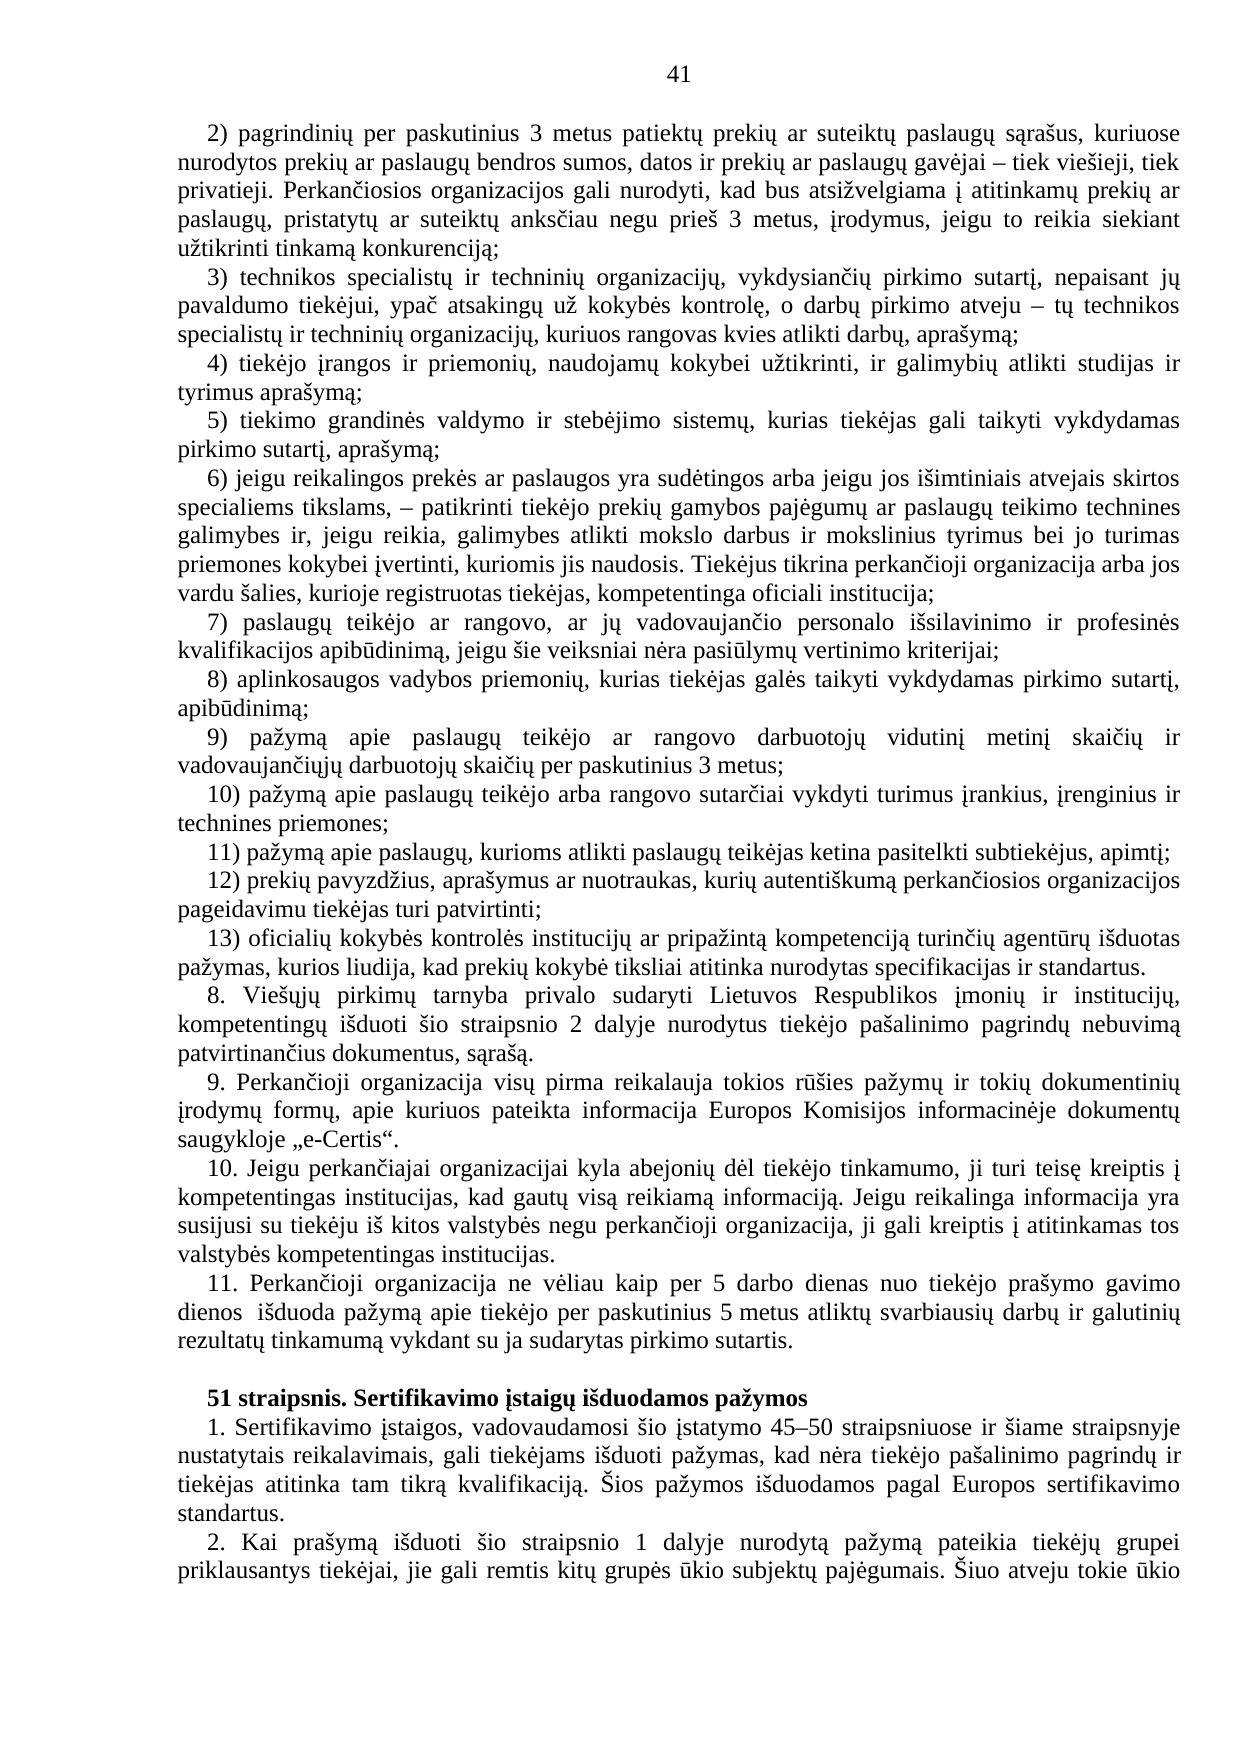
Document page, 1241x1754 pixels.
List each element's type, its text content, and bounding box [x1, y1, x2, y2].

text 7) paslaugų teikėjo ar rangovo, ar jų vadovaujančio personalo išsilavinimo ir profesinės kvalifikacijos apibūdinimą, jeigu šie veiksniai nėra pasiūlymų vertinimo kriterijai; [177, 607, 1181, 664]
text 10. Jeigu perkančiajai organizacijai kyla abejonių dėl tiekėjo tinkamumo, ji turi teisę kreiptis į kompetentingas institucijas, kad gautų visą reikiamą informaciją. Jeigu reikalinga informacija yra susijusi su tiekėju iš kitos valstybės negu perkančioji organizacija, ji gali kreiptis į atitinkamas tos valstybės kompetentingas institucijas. [177, 1153, 1181, 1268]
text 6) jeigu reikalingos prekės ar paslaugos yra sudėtingos arba jeigu jos išimtiniais atvejais skirtos specialiems tikslams, – patikrinti tiekėjo prekių gamybos pajėgumų ar paslaugų teikimo technines galimybes ir, jeigu reikia, galimybes atlikti mokslo darbus ir mokslinius tyrimus bei jo turimas priemones kokybei įvertinti, kuriomis jis naudosis. Tiekėjus tikrina perkančioji organizacija arba jos vardu šalies, kurioje registruotas tiekėjas, kompetentinga oficiali institucija; [177, 463, 1181, 607]
text 13) oficialių kokybės kontrolės institucijų ar pripažintą kompetenciją turinčių agentūrų išduotas pažymas, kurios liudija, kad prekių kokybė tiksliai atitinka nurodytas specifikacijas ir standartus. [177, 923, 1181, 981]
text 9) pažymą apie paslaugų teikėjo ar rangovo darbuotojų vidutinį metinį skaičių ir vadovaujančiųjų darbuotojų skaičių per paskutinius 3 metus; [177, 722, 1181, 779]
text 11) pažymą apie paslaugų, kurioms atlikti paslaugų teikėjas ketina pasitelkti subtiekėjus, apimtį; [177, 837, 1181, 866]
text 9. Perkančioji organizacija visų pirma reikalauja tokios rūšies pažymų ir tokių dokumentinių įrodymų formų, apie kuriuos pateikta informacija Europos Komisijos informacinėje dokumentų saugykloje „e-Certis“. [177, 1067, 1181, 1153]
text 8) aplinkosaugos vadybos priemonių, kurias tiekėjas galės taikyti vykdydamas pirkimo sutartį, apibūdinimą; [177, 664, 1181, 722]
text 5) tiekimo grandinės valdymo ir stebėjimo sistemų, kurias tiekėjas gali taikyti vykdydamas pirkimo sutartį, aprašymą; [177, 406, 1181, 463]
text 1. Sertifikavimo įstaigos, vadovaudamosi šio įstatymo 45–50 straipsniuose ir šiame straipsnyje nustatytais reikalavimais, gali tiekėjams išduoti pažymas, kad nėra tiekėjo pašalinimo pagrindų ir tiekėjas atitinka tam tikrą kvalifikaciją. Šios pažymos išduodamos pagal Europos sertifikavimo standartus. [177, 1412, 1181, 1527]
text 2) pagrindinių per paskutinius 3 metus patiektų prekių ar suteiktų paslaugų sąrašus, kuriuose nurodytos prekių ar paslaugų bendros sumos, datos ir prekių ar paslaugų gavėjai – tiek viešieji, tiek privatieji. Perkančiosios organizacijos gali nurodyti, kad bus atsižvelgiama į atitinkamų prekių ar paslaugų, pristatytų ar suteiktų anksčiau negu prieš 3 metus, įrodymus, jeigu to reikia siekiant užtikrinti tinkamą konkurenciją; [177, 118, 1181, 262]
text 11. Perkančioji organizacija ne vėliau kaip per 5 darbo dienas nuo tiekėjo prašymo gavimo dienos išduoda pažymą apie tiekėjo per paskutinius 5 metus atliktų svarbiausių darbų ir galutinių rezultatų tinkamumą vykdant su ja sudarytas pirkimo sutartis. [177, 1268, 1181, 1354]
text 8. Viešųjų pirkimų tarnyba privalo sudaryti Lietuvos Respublikos įmonių ir institucijų, kompetentingų išduoti šio straipsnio 2 dalyje nurodytus tiekėjo pašalinimo pagrindų nebuvimą patvirtinančius dokumentus, sąrašą. [177, 981, 1181, 1067]
text 12) prekių pavyzdžius, aprašymus ar nuotraukas, kurių autentiškumą perkančiosios organizacijos pageidavimu tiekėjas turi patvirtinti; [177, 866, 1181, 923]
text 4) tiekėjo įrangos ir priemonių, naudojamų kokybei užtikrinti, ir galimybių atlikti studijas ir tyrimus aprašymą; [177, 348, 1181, 406]
text 2. Kai prašymą išduoti šio straipsnio 1 dalyje nurodytą pažymą pateikia tiekėjų grupei priklausantys tiekėjai, jie gali remtis kitų grupės ūkio subjektų pajėgumais. Šiuo atveju tokie ūkio [177, 1527, 1181, 1584]
text 51 straipsnis. Sertifikavimo įstaigų išduodamos pažymos [177, 1383, 1181, 1412]
text 3) technikos specialistų ir techninių organizacijų, vykdysiančių pirkimo sutartį, nepaisant jų pavaldumo tiekėjui, ypač atsakingų už kokybės kontrolę, o darbų pirkimo atveju – tų technikos specialistų ir techninių organizacijų, kuriuos rangovas kvies atlikti darbų, aprašymą; [177, 262, 1181, 348]
text 10) pažymą apie paslaugų teikėjo arba rangovo sutarčiai vykdyti turimus įrankius, įrenginius ir technines priemones; [177, 779, 1181, 837]
